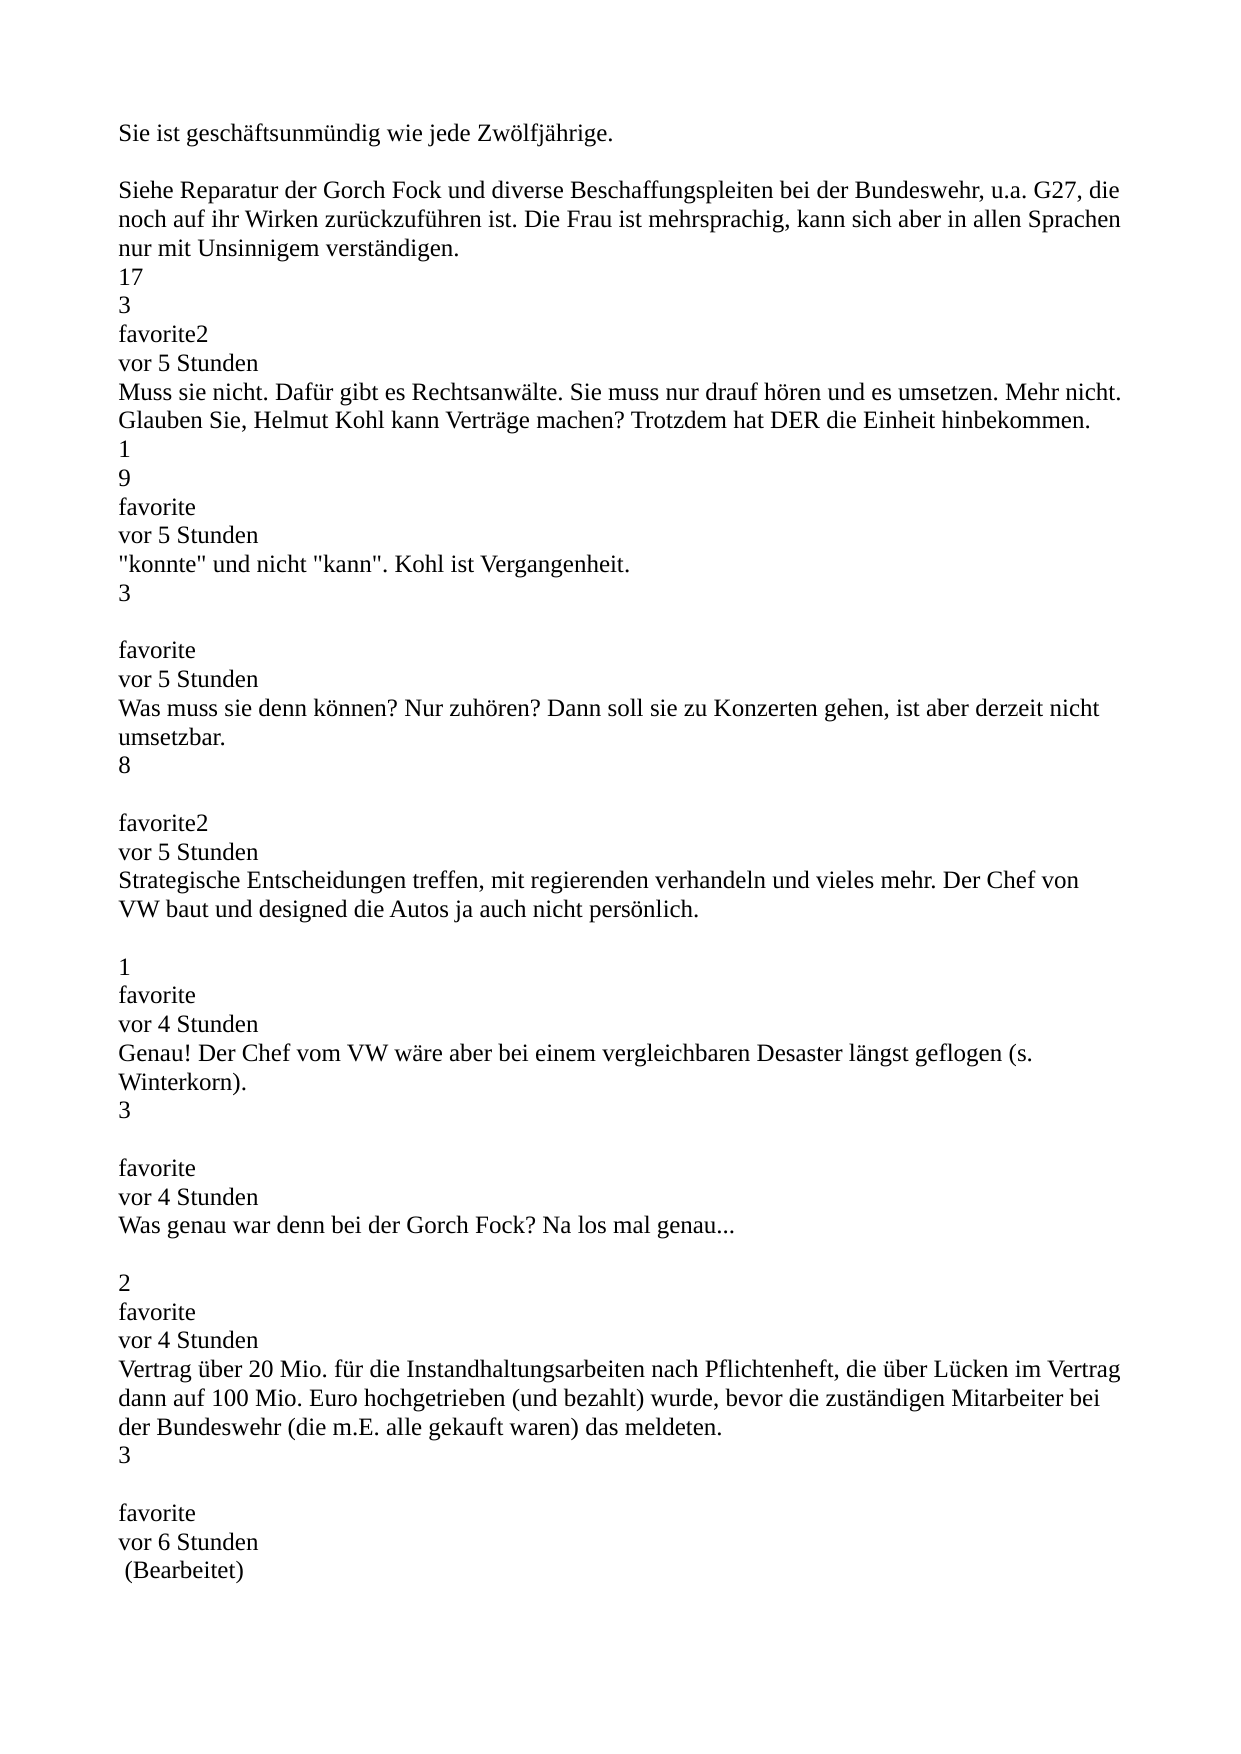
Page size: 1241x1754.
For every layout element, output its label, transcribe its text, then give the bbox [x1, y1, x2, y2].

text 3 [118, 1441, 1122, 1469]
text 17 [118, 262, 1122, 291]
text favorite [118, 636, 1122, 664]
text favorite [118, 1498, 1122, 1527]
text favorite [118, 492, 1122, 521]
text 8 [118, 751, 1122, 779]
text 3 [118, 1096, 1122, 1124]
text "konnte" und nicht "kann". Kohl ist Vergangenheit. [118, 549, 1122, 578]
text 3 [118, 578, 1122, 607]
text vor 4 Stunden [118, 1009, 1122, 1038]
text vor 5 Stunden [118, 837, 1122, 866]
text Was genau war denn bei der Gorch Fock? Na los mal genau... [118, 1211, 1122, 1239]
text Vertrag über 20 Mio. für die Instandhaltungsarbeiten nach Pflichtenheft, die über Lücken im Vertrag dann auf 100 Mio. Euro hochgetrieben (und bezahlt) wurde, bevor die zuständigen Mitarbeiter bei der Bundeswehr (die m.E. alle gekauft waren) das meldeten. [118, 1354, 1122, 1441]
text Genau! Der Chef vom VW wäre aber bei einem vergleichbaren Desaster längst geflogen (s. Winterkorn). [118, 1038, 1122, 1096]
text favorite2 [118, 319, 1122, 348]
text Was muss sie denn können? Nur zuhören? Dann soll sie zu Konzerten gehen, ist aber derzeit nicht umsetzbar. [118, 693, 1122, 751]
text vor 4 Stunden [118, 1326, 1122, 1354]
text Strategische Entscheidungen treffen, mit regierenden verhandeln und vieles mehr. Der Chef von VW baut und designed die Autos ja auch nicht persönlich. [118, 866, 1122, 923]
text vor 4 Stunden [118, 1182, 1122, 1211]
text vor 5 Stunden [118, 521, 1122, 549]
text favorite [118, 1297, 1122, 1326]
text 2 [118, 1268, 1122, 1297]
text 3 [118, 291, 1122, 319]
text favorite2 [118, 808, 1122, 837]
text Siehe Reparatur der Gorch Fock und diverse Beschaffungspleiten bei der Bundeswehr, u.a. G27, die noch auf ihr Wirken zurückzuführen ist. Die Frau ist mehrsprachig, kann sich aber in allen Sprachen nur mit Unsinnigem verständigen. [118, 176, 1122, 262]
text vor 6 Stunden [118, 1527, 1122, 1556]
text vor 5 Stunden [118, 348, 1122, 377]
text favorite [118, 1153, 1122, 1182]
text Sie ist geschäftsunmündig wie jede Zwölfjährige. [118, 118, 1122, 147]
text 9 [118, 463, 1122, 492]
text 1 [118, 434, 1122, 463]
text vor 5 Stunden [118, 664, 1122, 693]
text Muss sie nicht. Dafür gibt es Rechtsanwälte. Sie muss nur drauf hören und es umsetzen. Mehr nicht. Glauben Sie, Helmut Kohl kann Verträge machen? Trotzdem hat DER die Einheit hinbekommen. [118, 377, 1122, 434]
text 1 [118, 952, 1122, 981]
text favorite [118, 981, 1122, 1009]
text (Bearbeitet) [118, 1556, 1122, 1584]
